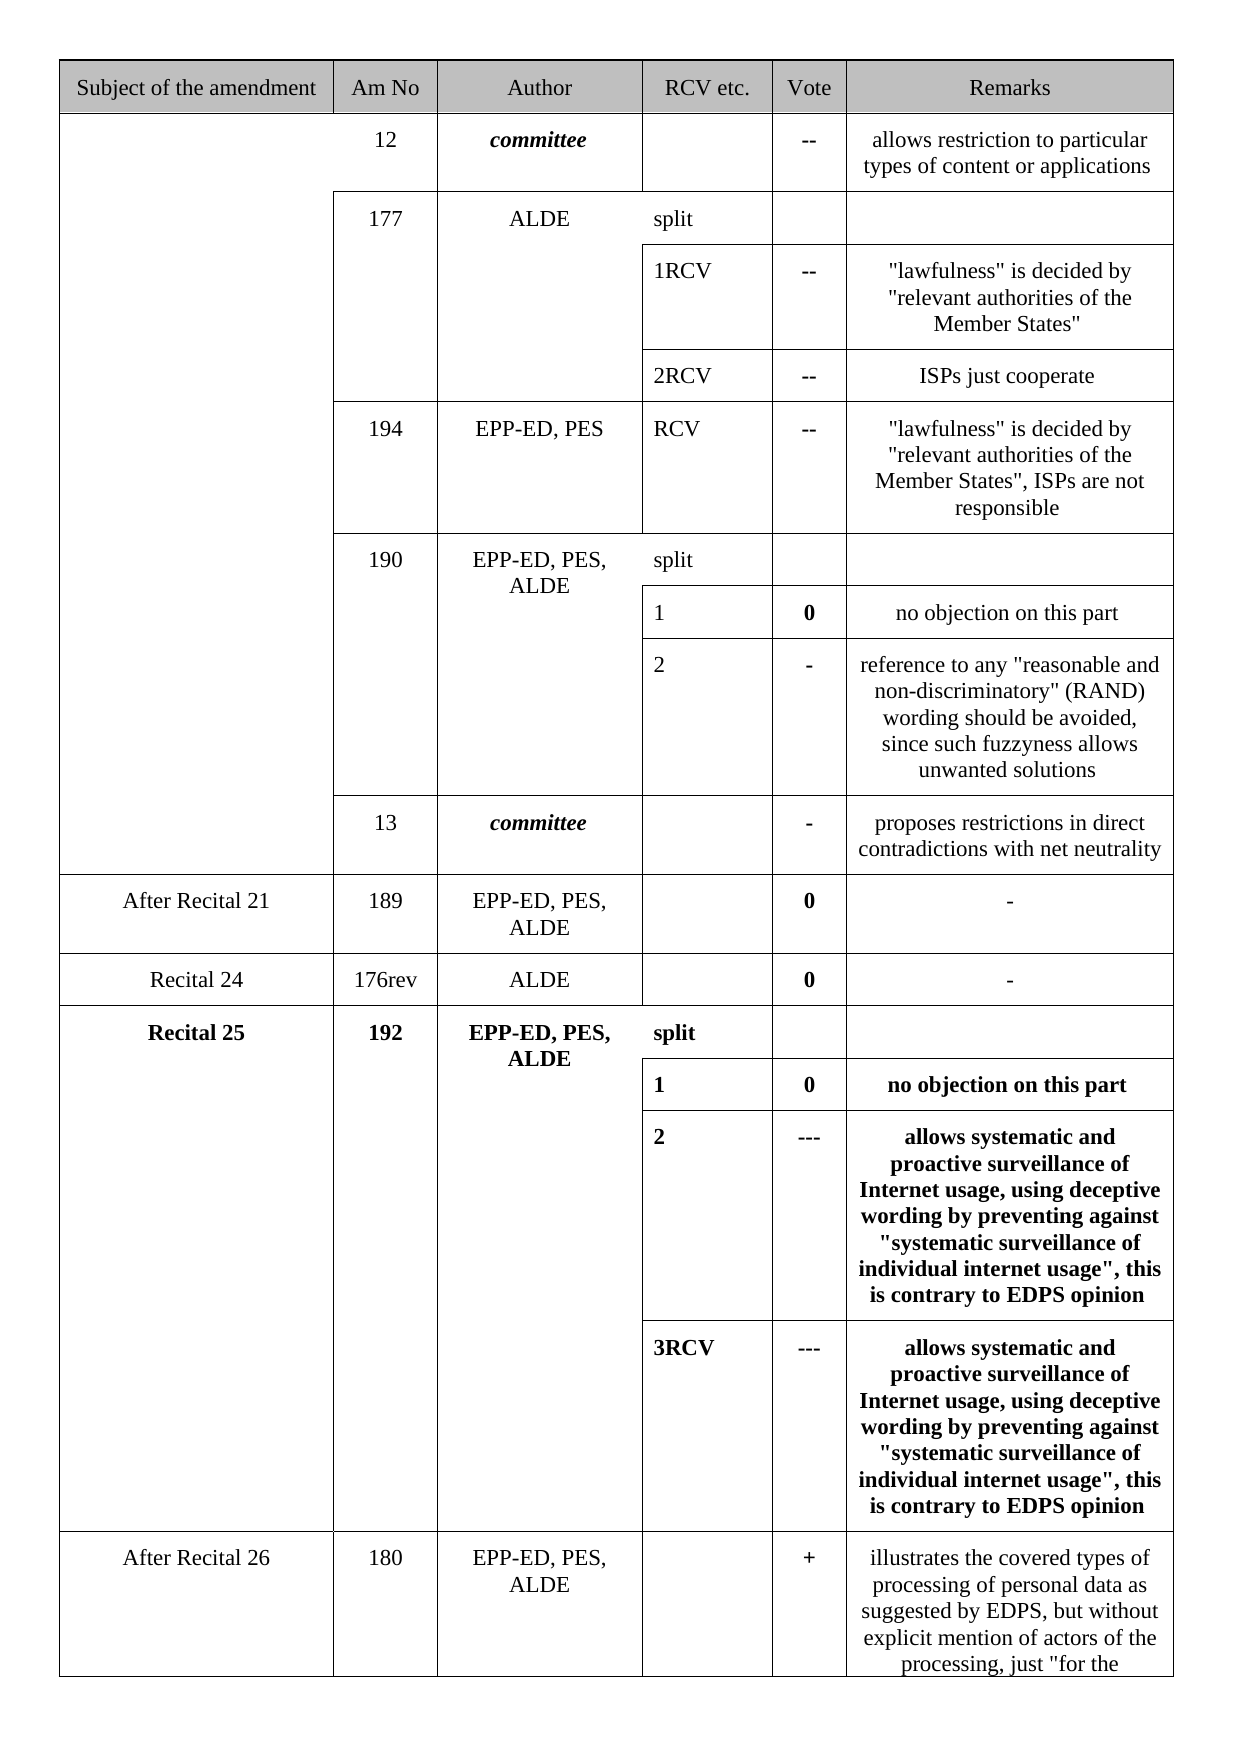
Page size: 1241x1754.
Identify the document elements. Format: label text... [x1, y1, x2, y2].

table_header [847, 534, 1173, 585]
table_cell 0 [773, 954, 846, 1005]
table_cell After Recital 21 [60, 875, 333, 953]
table_cell 2 [643, 639, 772, 795]
table_cell Recital 24 [60, 954, 333, 1005]
table_cell ALDE [438, 954, 642, 1005]
table_cell committee [438, 796, 642, 874]
table_cell -- [773, 350, 846, 401]
table_header Am No [334, 61, 437, 112]
table_cell "lawfulness" is decided by "relevant authorities of the Member States", ISPs are not responsible [847, 402, 1173, 533]
table_cell EPP-ED, PES, ALDE [438, 875, 642, 953]
table_cell no objection on this part [847, 1059, 1173, 1110]
table_cell 2RCV [643, 350, 772, 401]
table_cell proposes restrictions in direct contradictions with net neutrality [847, 796, 1173, 874]
table_cell illustrates the covered types of processing of personal data as suggested by EDPS, but without explicit mention of actors of the processing, just "for the [847, 1532, 1173, 1676]
table_header Subject of the amendment [60, 61, 333, 112]
table_cell --- [773, 1111, 846, 1320]
table_cell EPP-ED, PES [438, 402, 642, 533]
table_header [847, 1006, 1173, 1057]
table_header [773, 534, 846, 585]
table_cell allows systematic and proactive surveillance of Internet usage, using deceptive wording by preventing against "systematic surveillance of individual internet usage", this is contrary to EDPS opinion [847, 1321, 1173, 1531]
table_cell --- [773, 1321, 846, 1531]
table_header split [642, 534, 772, 585]
table_cell [643, 954, 772, 1005]
table_cell - [773, 639, 846, 795]
table_header split [642, 192, 772, 244]
table_cell ISPs just cooperate [847, 350, 1173, 401]
table_cell - [773, 796, 846, 874]
table_cell ALDE [438, 192, 642, 401]
table_cell EPP-ED, PES, ALDE [438, 1532, 642, 1676]
table_cell -- [773, 245, 846, 349]
table_cell [643, 796, 772, 874]
table_cell reference to any "reasonable and non-discriminatory" (RAND) wording should be avoided, since such fuzzyness allows unwanted solutions [847, 639, 1173, 795]
table_header [847, 192, 1173, 244]
table_cell 13 [334, 796, 437, 874]
table_cell 189 [334, 875, 437, 953]
table_cell - [847, 875, 1173, 953]
table_header Remarks [847, 61, 1173, 112]
table_cell 0 [773, 586, 846, 637]
table_cell allows restriction to particular types of content or applications [847, 114, 1173, 191]
table_cell [643, 114, 772, 191]
table_cell [643, 875, 772, 953]
table_cell After Recital 26 [60, 1531, 334, 1676]
table_cell 177 [334, 192, 437, 401]
table_header [773, 192, 846, 244]
table_cell "lawfulness" is decided by "relevant authorities of the Member States" [847, 245, 1173, 349]
table_cell 1 [643, 1059, 772, 1110]
table_cell 192 [334, 1006, 437, 1531]
table_cell [643, 1532, 772, 1676]
table_cell 176rev [334, 954, 437, 1005]
table_cell -- [773, 402, 846, 533]
table_cell 2 [643, 1111, 772, 1320]
table_cell EPP-ED, PES, ALDE [438, 1006, 642, 1531]
table_cell 1 [643, 586, 772, 637]
table_cell allows systematic and proactive surveillance of Internet usage, using deceptive wording by preventing against "systematic surveillance of individual internet usage", this is contrary to EDPS opinion [847, 1111, 1173, 1320]
table_cell - [847, 954, 1173, 1005]
table_cell EPP-ED, PES, ALDE [438, 534, 642, 795]
table_header Author [438, 61, 642, 112]
table_cell 190 [334, 534, 437, 795]
table_cell 3RCV [643, 1321, 772, 1531]
table_header RCV etc. [643, 61, 772, 112]
table_cell 0 [773, 875, 846, 953]
table_cell + [773, 1532, 846, 1676]
table_cell RCV [643, 402, 772, 533]
table_header [773, 1006, 846, 1057]
table_cell 0 [773, 1059, 846, 1110]
table_cell committee [438, 114, 642, 191]
table_cell [60, 114, 334, 874]
table_cell no objection on this part [847, 586, 1173, 637]
table_cell 12 [334, 114, 437, 191]
table_header Vote [773, 61, 846, 112]
table_header split [642, 1006, 772, 1057]
table_cell 180 [334, 1532, 437, 1676]
table_cell Recital 25 [60, 1006, 333, 1531]
table_cell -- [773, 114, 846, 191]
table_cell 194 [334, 402, 437, 533]
table_cell 1RCV [643, 245, 772, 349]
